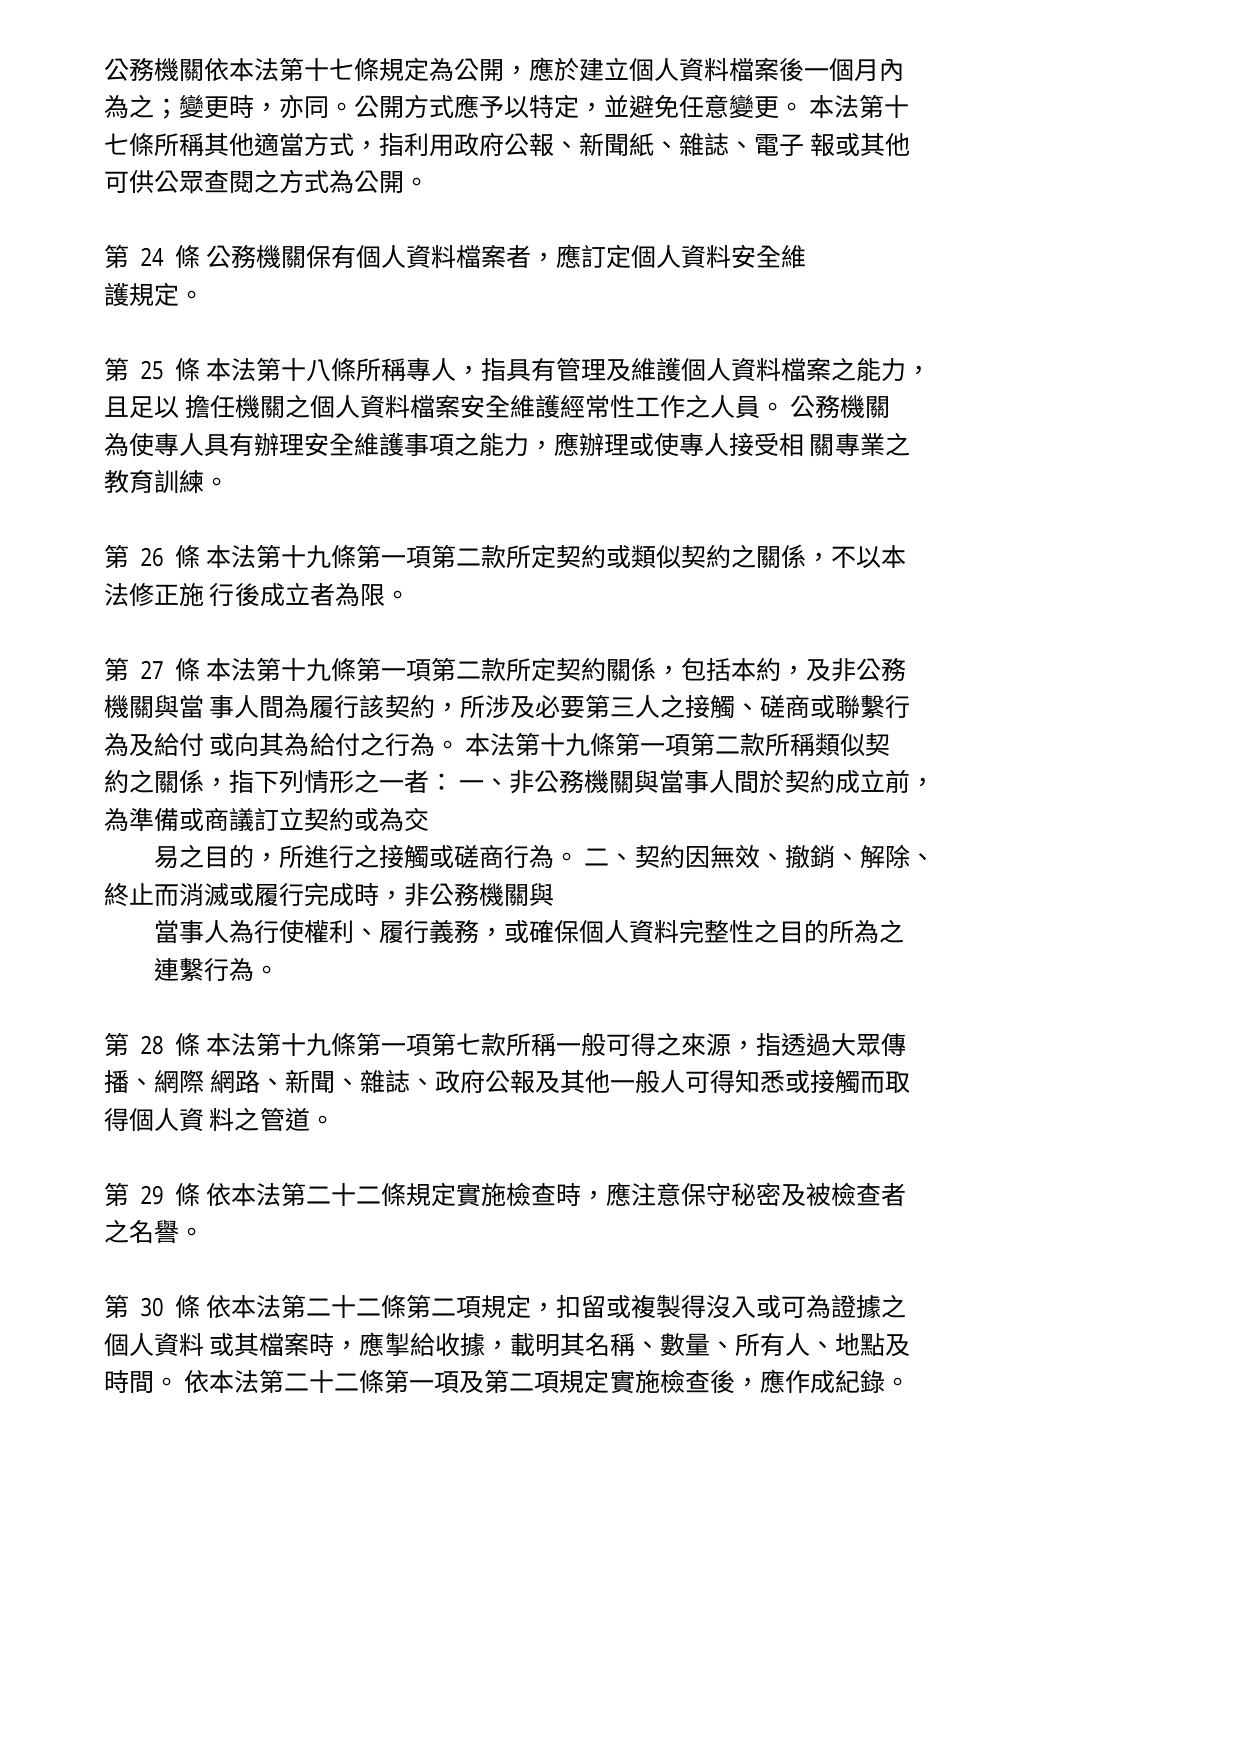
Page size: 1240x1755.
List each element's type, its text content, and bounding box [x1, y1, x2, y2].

text 當事人為行使權利、履行義務，或確保個人資料完整性之目的所為之 連繫行為。 [154, 912, 912, 987]
text 第 29 條 依本法第二十二條規定實施檢查時，應注意保守秘密及被檢查者之名譽。 [104, 1174, 912, 1249]
text 公務機關依本法第十七條規定為公開，應於建立個人資料檔案後一個月內 為之；變更時，亦同。公開方式應予以特定，並避免任意變更。 本法第十七條所稱其他適當方式，指利用政府公報、新聞紙、雜誌、電子 報或其他可供公眾查閱之方式為公開。 [104, 49, 912, 199]
text 第 26 條 本法第十九條第一項第二款所定契約或類似契約之關係，不以本法修正施 行後成立者為限。 [104, 537, 912, 612]
text 第 30 條 依本法第二十二條第二項規定，扣留或複製得沒入或可為證據之個人資料 或其檔案時，應掣給收據，載明其名稱、數量、所有人、地點及時間。 依本法第二十二條第一項及第二項規定實施檢查後，應作成紀錄。 [104, 1287, 912, 1399]
text 第 25 條 本法第十八條所稱專人，指具有管理及維護個人資料檔案之能力，且足以 擔任機關之個人資料檔案安全維護經常性工作之人員。 公務機關為使專人具有辦理安全維護事項之能力，應辦理或使專人接受相 關專業之教育訓練。 [104, 349, 912, 499]
text 第 24 條 公務機關保有個人資料檔案者，應訂定個人資料安全維護規定。 [104, 237, 812, 312]
text 第 28 條 本法第十九條第一項第七款所稱一般可得之來源，指透過大眾傳播、網際 網路、新聞、雜誌、政府公報及其他一般人可得知悉或接觸而取得個人資 料之管道。 [104, 1024, 912, 1137]
text 易之目的，所進行之接觸或磋商行為。 二、契約因無效、撤銷、解除、終止而消滅或履行完成時，非公務機關與 [104, 837, 912, 912]
text 第 27 條 本法第十九條第一項第二款所定契約關係，包括本約，及非公務機關與當 事人間為履行該契約，所涉及必要第三人之接觸、磋商或聯繫行為及給付 或向其為給付之行為。 本法第十九條第一項第二款所稱類似契約之關係，指下列情形之一者： 一、非公務機關與當事人間於契約成立前，為準備或商議訂立契約或為交 [104, 649, 912, 837]
